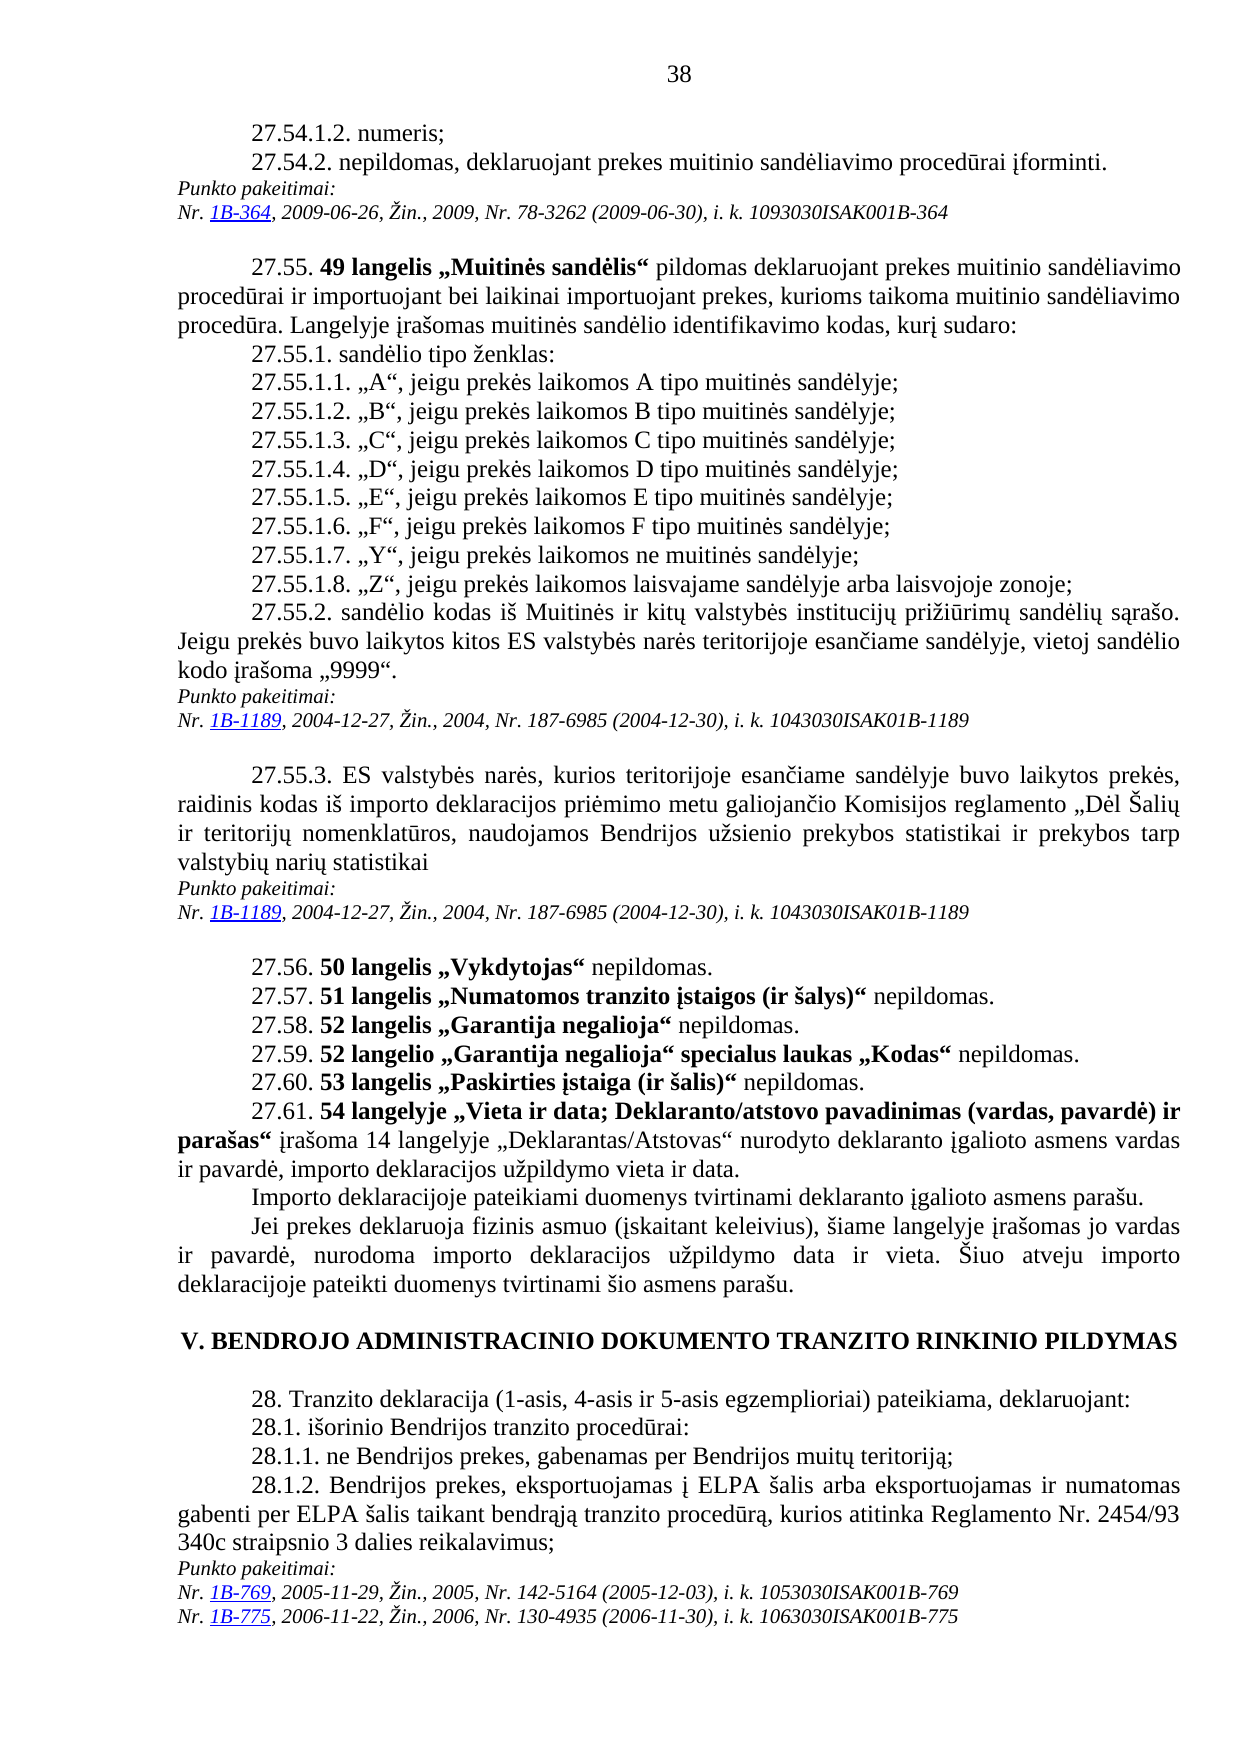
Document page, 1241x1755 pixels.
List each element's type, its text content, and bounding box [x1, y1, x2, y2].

text 27.55.2. sandėlio kodas iš Muitinės ir kitų valstybės institucijų prižiūrimų sandėlių sąrašo. Jeigu prekės buvo laikytos kitos ES valstybės narės teritorijoje esančiame sandėlyje, vietoj sandėlio kodo įrašoma „9999“. [177, 597, 1181, 684]
text 27.55.1.6. „F“, jeigu prekės laikomos F tipo muitinės sandėlyje; [177, 511, 1181, 540]
text 27.59. 52 langelio „Garantija negalioja“ specialus laukas „Kodas“ nepildomas. [177, 1039, 1181, 1067]
text 27.60. 53 langelis „Paskirties įstaiga (ir šalis)“ nepildomas. [177, 1067, 1181, 1096]
text 28. Tranzito deklaracija (1-asis, 4-asis ir 5-asis egzemplioriai) pateikiama, deklaruojant: [177, 1384, 1181, 1412]
text 27.55.3. ES valstybės narės, kurios teritorijoje esančiame sandėlyje buvo laikytos prekės, raidinis kodas iš importo deklaracijos priėmimo metu galiojančio Komisijos reglamento „Dėl Šalių ir teritorijų nomenklatūros, naudojamos Bendrijos užsienio prekybos statistikai ir prekybos tarp valstybių narių statistikai [177, 761, 1181, 876]
text Punkto pakeitimai: [177, 1556, 1181, 1580]
text 28.1.1. ne Bendrijos prekes, gabenamas per Bendrijos muitų teritoriją; [177, 1441, 1181, 1470]
text 27.55. 49 langelis „Muitinės sandėlis“ pildomas deklaruojant prekes muitinio sandėliavimo procedūrai ir importuojant bei laikinai importuojant prekes, kurioms taikoma muitinio sandėliavimo procedūra. Langelyje įrašomas muitinės sandėlio identifikavimo kodas, kurį sudaro: [177, 252, 1181, 339]
text 27.55.1.4. „D“, jeigu prekės laikomos D tipo muitinės sandėlyje; [177, 454, 1181, 482]
text Nr. 1B-1189, 2004-12-27, Žin., 2004, Nr. 187-6985 (2004-12-30), i. k. 1043030ISAK01B-1189 [177, 708, 1181, 732]
text Punkto pakeitimai: [177, 876, 1181, 900]
text Importo deklaracijoje pateikiami duomenys tvirtinami deklaranto įgalioto asmens parašu. [177, 1182, 1181, 1211]
text Punkto pakeitimai: [177, 684, 1181, 708]
text 27.56. 50 langelis „Vykdytojas“ nepildomas. [177, 952, 1181, 981]
text 27.55.1.3. „C“, jeigu prekės laikomos C tipo muitinės sandėlyje; [177, 425, 1181, 454]
text 27.54.2. nepildomas, deklaruojant prekes muitinio sandėliavimo procedūrai įforminti. [177, 147, 1181, 176]
text 28.1. išorinio Bendrijos tranzito procedūrai: [177, 1412, 1181, 1441]
text 27.61. 54 langelyje „Vieta ir data; Deklaranto/atstovo pavadinimas (vardas, pavardė) ir parašas“ įrašoma 14 langelyje „Deklarantas/Atstovas“ nurodyto deklaranto įgalioto asmens vardas ir pavardė, importo deklaracijos užpildymo vieta ir data. [177, 1096, 1181, 1182]
text 27.55.1.5. „E“, jeigu prekės laikomos E tipo muitinės sandėlyje; [177, 482, 1181, 511]
text 28.1.2. Bendrijos prekes, eksportuojamas į ELPA šalis arba eksportuojamas ir numatomas gabenti per ELPA šalis taikant bendrąją tranzito procedūrą, kurios atitinka Reglamento Nr. 2454/93 340c straipsnio 3 dalies reikalavimus; [177, 1470, 1181, 1556]
text 27.55.1.8. „Z“, jeigu prekės laikomos laisvajame sandėlyje arba laisvojoje zonoje; [177, 569, 1181, 597]
text Nr. 1B-1189, 2004-12-27, Žin., 2004, Nr. 187-6985 (2004-12-30), i. k. 1043030ISAK01B-1189 [177, 900, 1181, 924]
text V. BENDROJO ADMINISTRACINIO DOKUMENTO TRANZITO RINKINIO PILDYMAS [177, 1326, 1181, 1355]
text Nr. 1B-769, 2005-11-29, Žin., 2005, Nr. 142-5164 (2005-12-03), i. k. 1053030ISAK001B-769 [177, 1580, 1181, 1604]
text 27.57. 51 langelis „Numatomos tranzito įstaigos (ir šalys)“ nepildomas. [177, 981, 1181, 1010]
text 27.55.1.7. „Y“, jeigu prekės laikomos ne muitinės sandėlyje; [177, 540, 1181, 569]
text 27.58. 52 langelis „Garantija negalioja“ nepildomas. [177, 1010, 1181, 1039]
text Jei prekes deklaruoja fizinis asmuo (įskaitant keleivius), šiame langelyje įrašomas jo vardas ir pavardė, nurodoma importo deklaracijos užpildymo data ir vieta. Šiuo atveju importo deklaracijoje pateikti duomenys tvirtinami šio asmens parašu. [177, 1211, 1181, 1297]
text 27.54.1.2. numeris; [177, 118, 1181, 147]
text 27.55.1.1. „A“, jeigu prekės laikomos A tipo muitinės sandėlyje; [177, 367, 1181, 396]
text Nr. 1B-775, 2006-11-22, Žin., 2006, Nr. 130-4935 (2006-11-30), i. k. 1063030ISAK001B-775 [177, 1604, 1181, 1628]
text Punkto pakeitimai: [177, 176, 1181, 200]
text Nr. 1B-364, 2009-06-26, Žin., 2009, Nr. 78-3262 (2009-06-30), i. k. 1093030ISAK001B-364 [177, 200, 1181, 224]
text 27.55.1. sandėlio tipo ženklas: [177, 339, 1181, 367]
text 27.55.1.2. „B“, jeigu prekės laikomos B tipo muitinės sandėlyje; [177, 396, 1181, 425]
